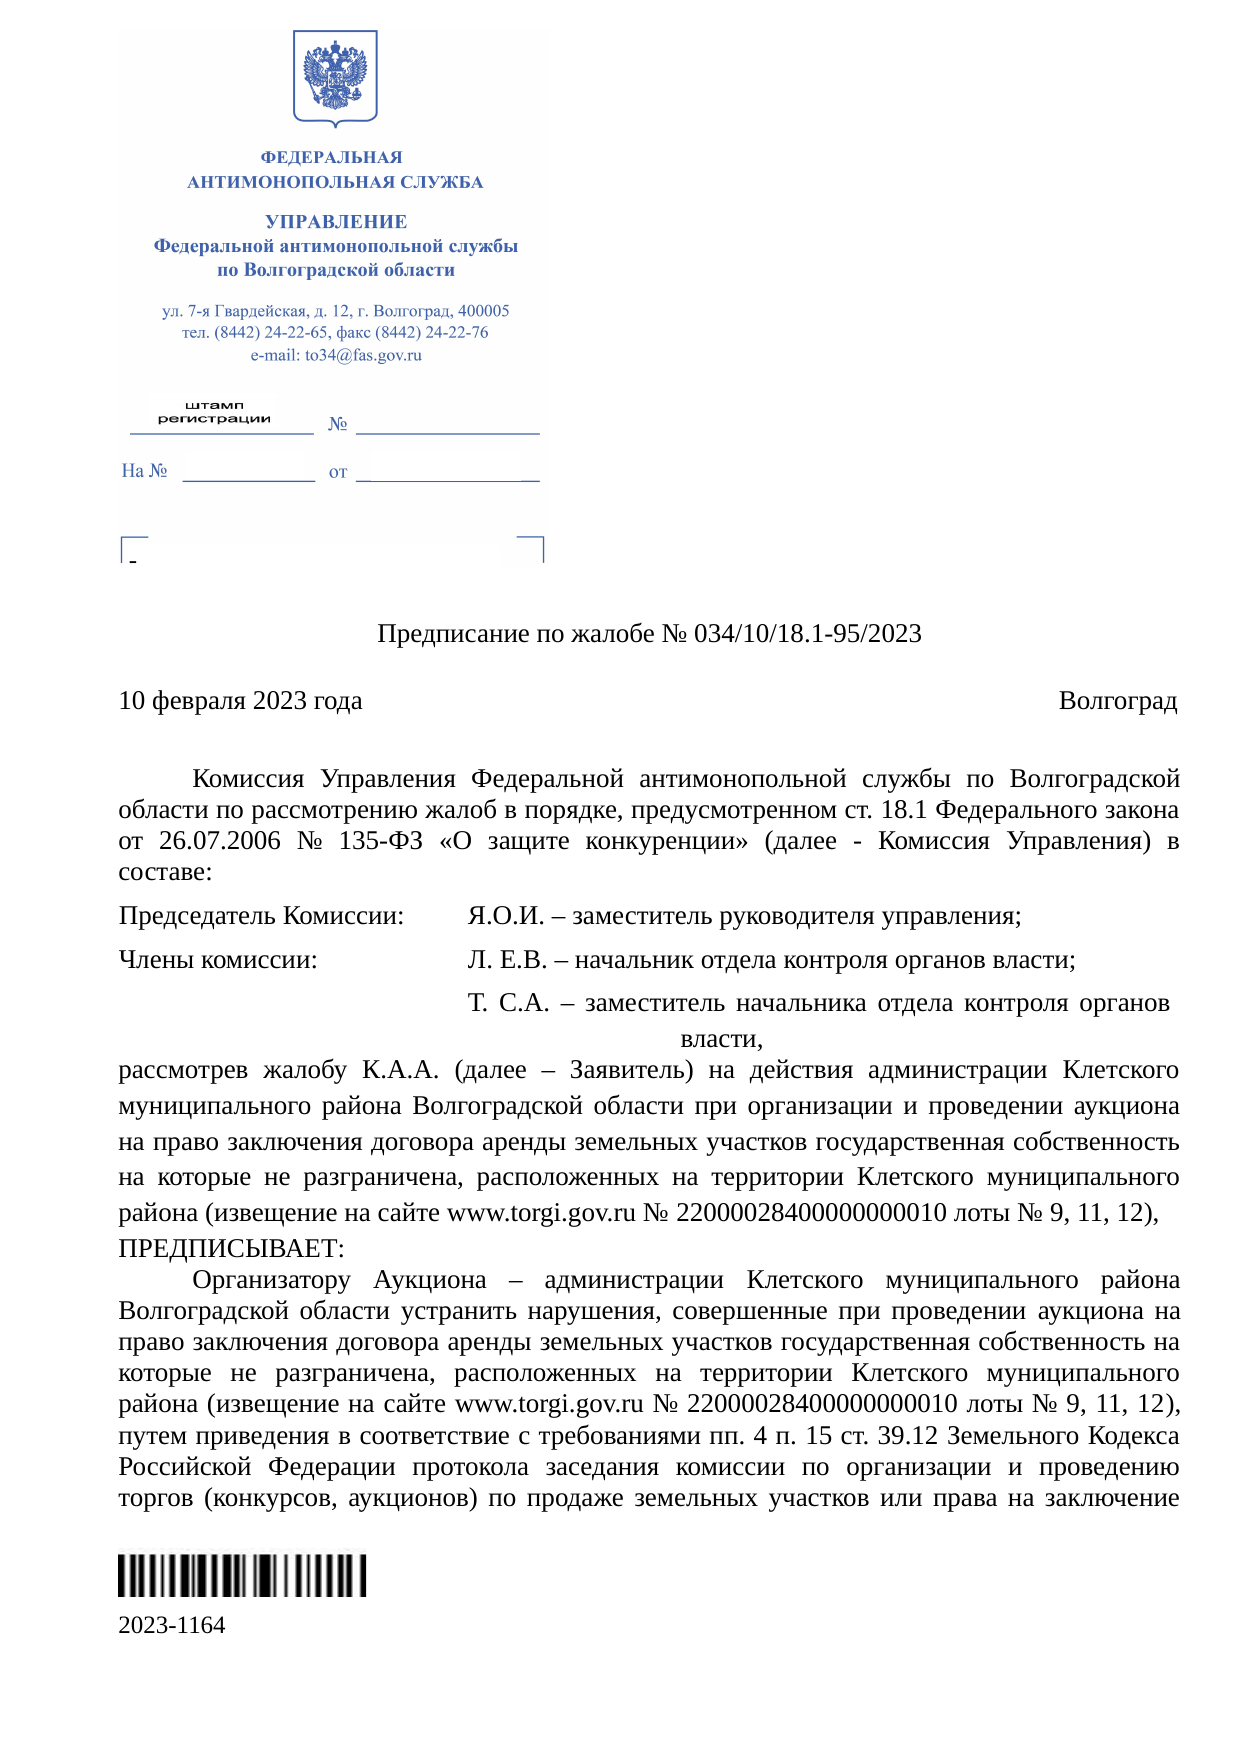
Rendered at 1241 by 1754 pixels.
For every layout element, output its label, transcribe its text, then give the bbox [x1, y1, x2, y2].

picture [118, 29, 550, 567]
text ПРЕДПИСЫВАЕТ: [118, 1232, 1181, 1263]
picture [118, 1548, 367, 1597]
table_header Я.О.И. – заместитель руководителя управления; [456, 899, 1183, 943]
text рассмотрев жалобу К.А.А. (далее – Заявитель) на действия администрации Клетского муниципального района Волгоградской области при организации и проведении аукциона на право заключения договора аренды земельных участков государственная собственность на которые не разграничена, расположенных на территории Клетского муниципального района (извещение на сайте www.torgi.gov.ru № 22000028400000000010 лоты № 9, 11, 12), [118, 1053, 1181, 1227]
table_cell [427, 943, 456, 986]
text Предписание по жалобе № 034/10/18.1-95/2023 [118, 617, 1181, 648]
text - [129, 545, 501, 574]
table_cell Л. Е.В. – начальник отдела контроля органов власти; [456, 943, 1183, 986]
table_cell [96, 986, 427, 1053]
text Организатору Аукциона – администрации Клетского муниципального района Волгоградской области устранить нарушения, совершенные при проведении аукциона на право заключения договора аренды земельных участков государственная собственность на которые не разграничена, расположенных на территории Клетского муниципального района (извещение на сайте www.torgi.gov.ru № 22000028400000000010 лоты № 9, 11, 12), путем приведения в соответствие с требованиями пп. 4 п. 15 ст. 39.12 Земельного Кодекса Российской Федерации протокола заседания комиссии по организации и проведению торгов (конкурсов, аукционов) по продаже земельных участков или права на заключение [118, 1263, 1181, 1512]
table_header Председатель Комиссии: [96, 899, 427, 943]
table_cell Члены комиссии: [96, 943, 427, 986]
table_header [427, 899, 456, 943]
text 10 февраля 2023 года Волгоград [118, 684, 1181, 715]
table_cell [427, 986, 456, 1053]
text Комиссия Управления Федеральной антимонопольной службы по Волгоградской области по рассмотрению жалоб в порядке, предусмотренном ст. 18.1 Федерального закона от 26.07.2006 № 135-ФЗ «О защите конкуренции» (далее - Комиссия Управления) в составе: [118, 762, 1181, 887]
table_header [664, 118, 1181, 555]
table_cell Т. С.А. – заместитель начальника отдела контроля органов власти, [456, 986, 1183, 1053]
